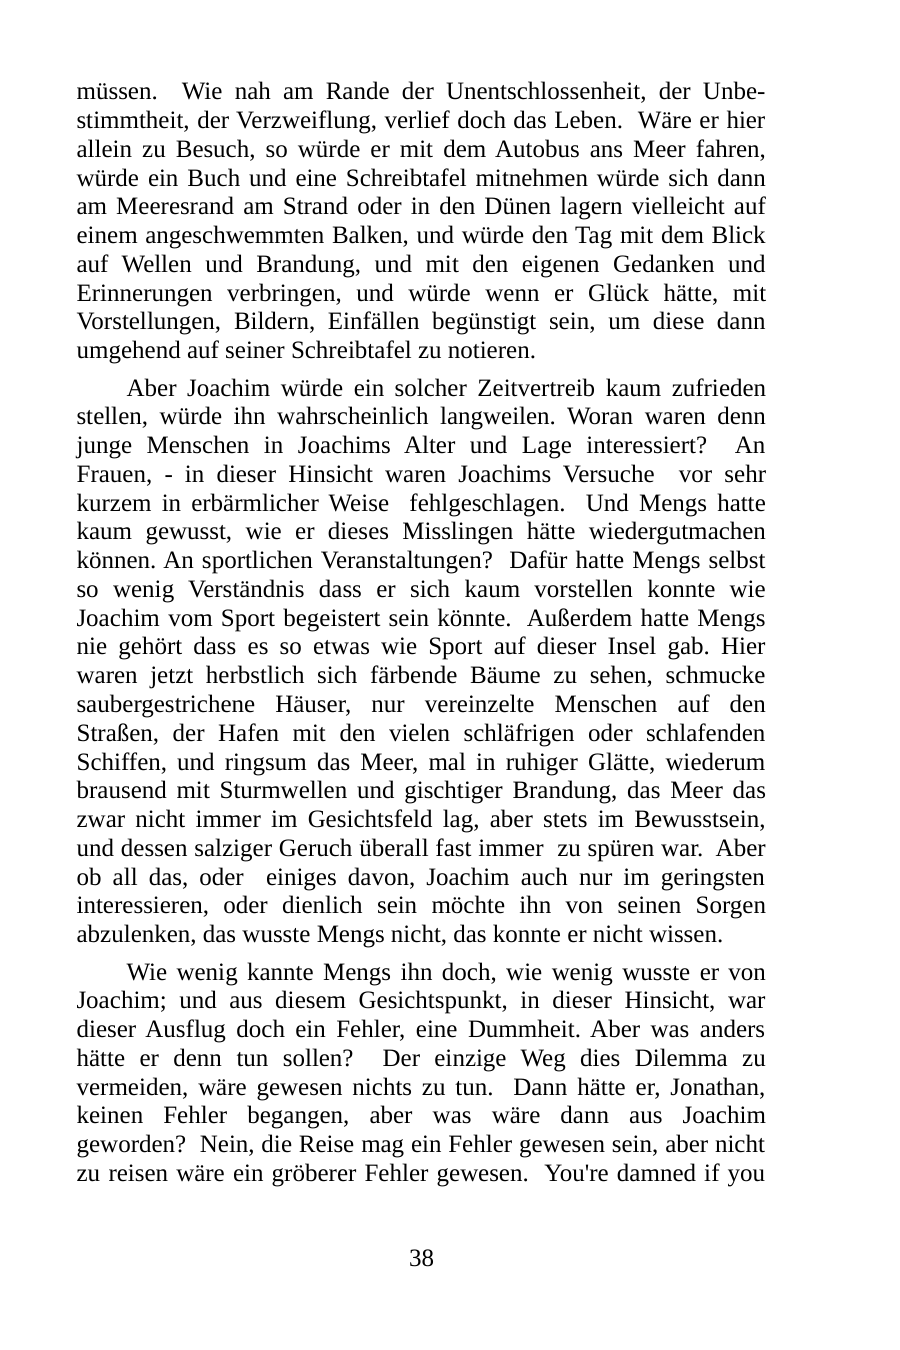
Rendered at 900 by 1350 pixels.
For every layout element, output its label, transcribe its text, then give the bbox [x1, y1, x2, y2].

text Wie wenig kannte Mengs ihn doch, wie wenig wusste er von Joachim; und aus diesem Gesichtspunkt, in dieser Hinsicht, war dieser Ausflug doch ein Fehler, eine Dummheit. Aber was anders hätte er denn tun sollen? Der einzige Weg dies Dilemma zu vermeiden, wäre gewesen nichts zu tun. Dann hätte er, Jonathan, keinen Fehler begangen, aber was wäre dann aus Joachim geworden? Nein, die Reise mag ein Fehler gewesen sein, aber nicht zu reisen wäre ein gröberer Fehler gewesen. You're damned if you [76, 957, 766, 1187]
text Aber Joachim würde ein solcher Zeitvertreib kaum zufrieden stellen, würde ihn wahrscheinlich langweilen. Woran waren denn junge Menschen in Joachims Alter und Lage interessiert? An Frauen, - in dieser Hinsicht waren Joachims Versuche vor sehr kurzem in erbärmlicher Weise fehlgeschlagen. Und Mengs hatte kaum gewusst, wie er dieses Misslingen hätte wiedergutmachen können. An sportlichen Veranstaltungen? Dafür hatte Mengs selbst so wenig Verständnis dass er sich kaum vorstellen konnte wie Joachim vom Sport begeistert sein könnte. Außerdem hatte Mengs nie gehört dass es so etwas wie Sport auf dieser Insel gab. Hier waren jetzt herbstlich sich färbende Bäume zu sehen, schmucke saubergestrichene Häuser, nur vereinzelte Menschen auf den Straßen, der Hafen mit den vielen schläfrigen oder schlafenden Schiffen, und ringsum das Meer, mal in ruhiger Glätte, wiederum brausend mit Sturmwellen und gischtiger Brandung, das Meer das zwar nicht immer im Gesichtsfeld lag, aber stets im Bewusstsein, und dessen salziger Geruch überall fast immer zu spüren war. Aber ob all das, oder einiges davon, Joachim auch nur im geringsten interessieren, oder dienlich sein möchte ihn von seinen Sorgen abzulenken, das wusste Mengs nicht, das konnte er nicht wissen. [76, 373, 766, 948]
text müssen. Wie nah am Rande der Unentschlossenheit, der Unbe-stimmtheit, der Verzweiflung, verlief doch das Leben. Wäre er hier allein zu Besuch, so würde er mit dem Autobus ans Meer fahren, würde ein Buch und eine Schreibtafel mitnehmen würde sich dann am Meeresrand am Strand oder in den Dünen lagern vielleicht auf einem angeschwemmten Balken, und würde den Tag mit dem Blick auf Wellen und Brandung, und mit den eigenen Gedanken und Erinnerungen verbringen, und würde wenn er Glück hätte, mit Vorstellungen, Bildern, Einfällen begünstigt sein, um diese dann umgehend auf seiner Schreibtafel zu notieren. [76, 76, 766, 364]
